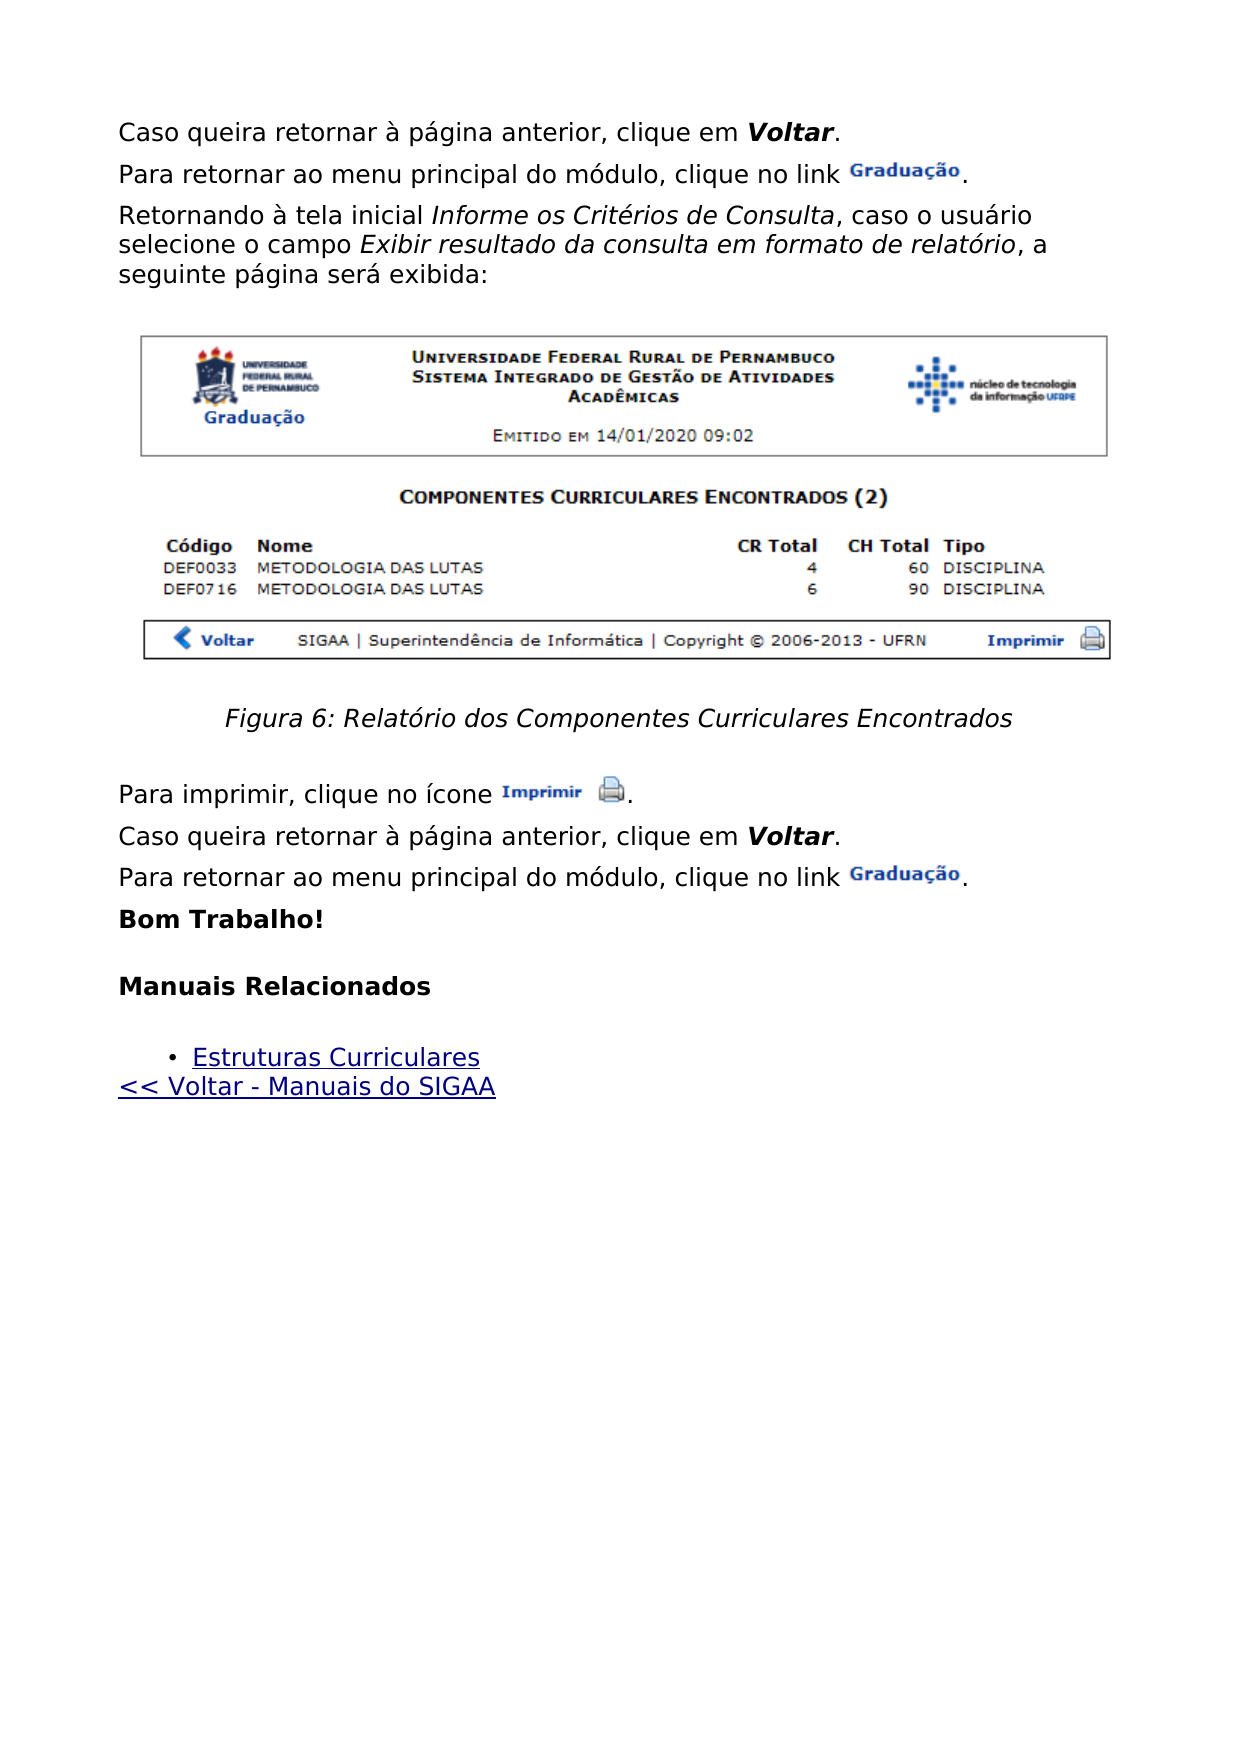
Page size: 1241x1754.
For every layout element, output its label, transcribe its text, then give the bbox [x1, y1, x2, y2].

text Para retornar ao menu principal do módulo, clique no link . [118, 863, 1122, 893]
picture [501, 775, 626, 804]
subtitle Manuais Relacionados [118, 972, 1122, 1001]
text Caso queira retornar à página anterior, clique em Voltar. [118, 822, 1122, 851]
picture [848, 161, 962, 183]
list Estruturas Curriculares [177, 1043, 1122, 1072]
text Retornando à tela inicial Informe os Critérios de Consulta, caso o usuário selecione o campo Exibir resultado da consulta em formato de relatório, a seguinte página será exibida: [118, 201, 1122, 289]
text << Voltar - Manuais do SIGAA [118, 1072, 1122, 1101]
picture [848, 865, 962, 887]
text Para retornar ao menu principal do módulo, clique no link . [118, 160, 1122, 189]
text Caso queira retornar à página anterior, clique em Voltar. [118, 118, 1122, 147]
picture [118, 301, 1123, 705]
text Bom Trabalho! [118, 905, 1122, 934]
text Figura 6: Relatório dos Componentes Curriculares Encontrados [118, 705, 1122, 734]
text Para imprimir, clique no ícone . [118, 775, 1122, 809]
